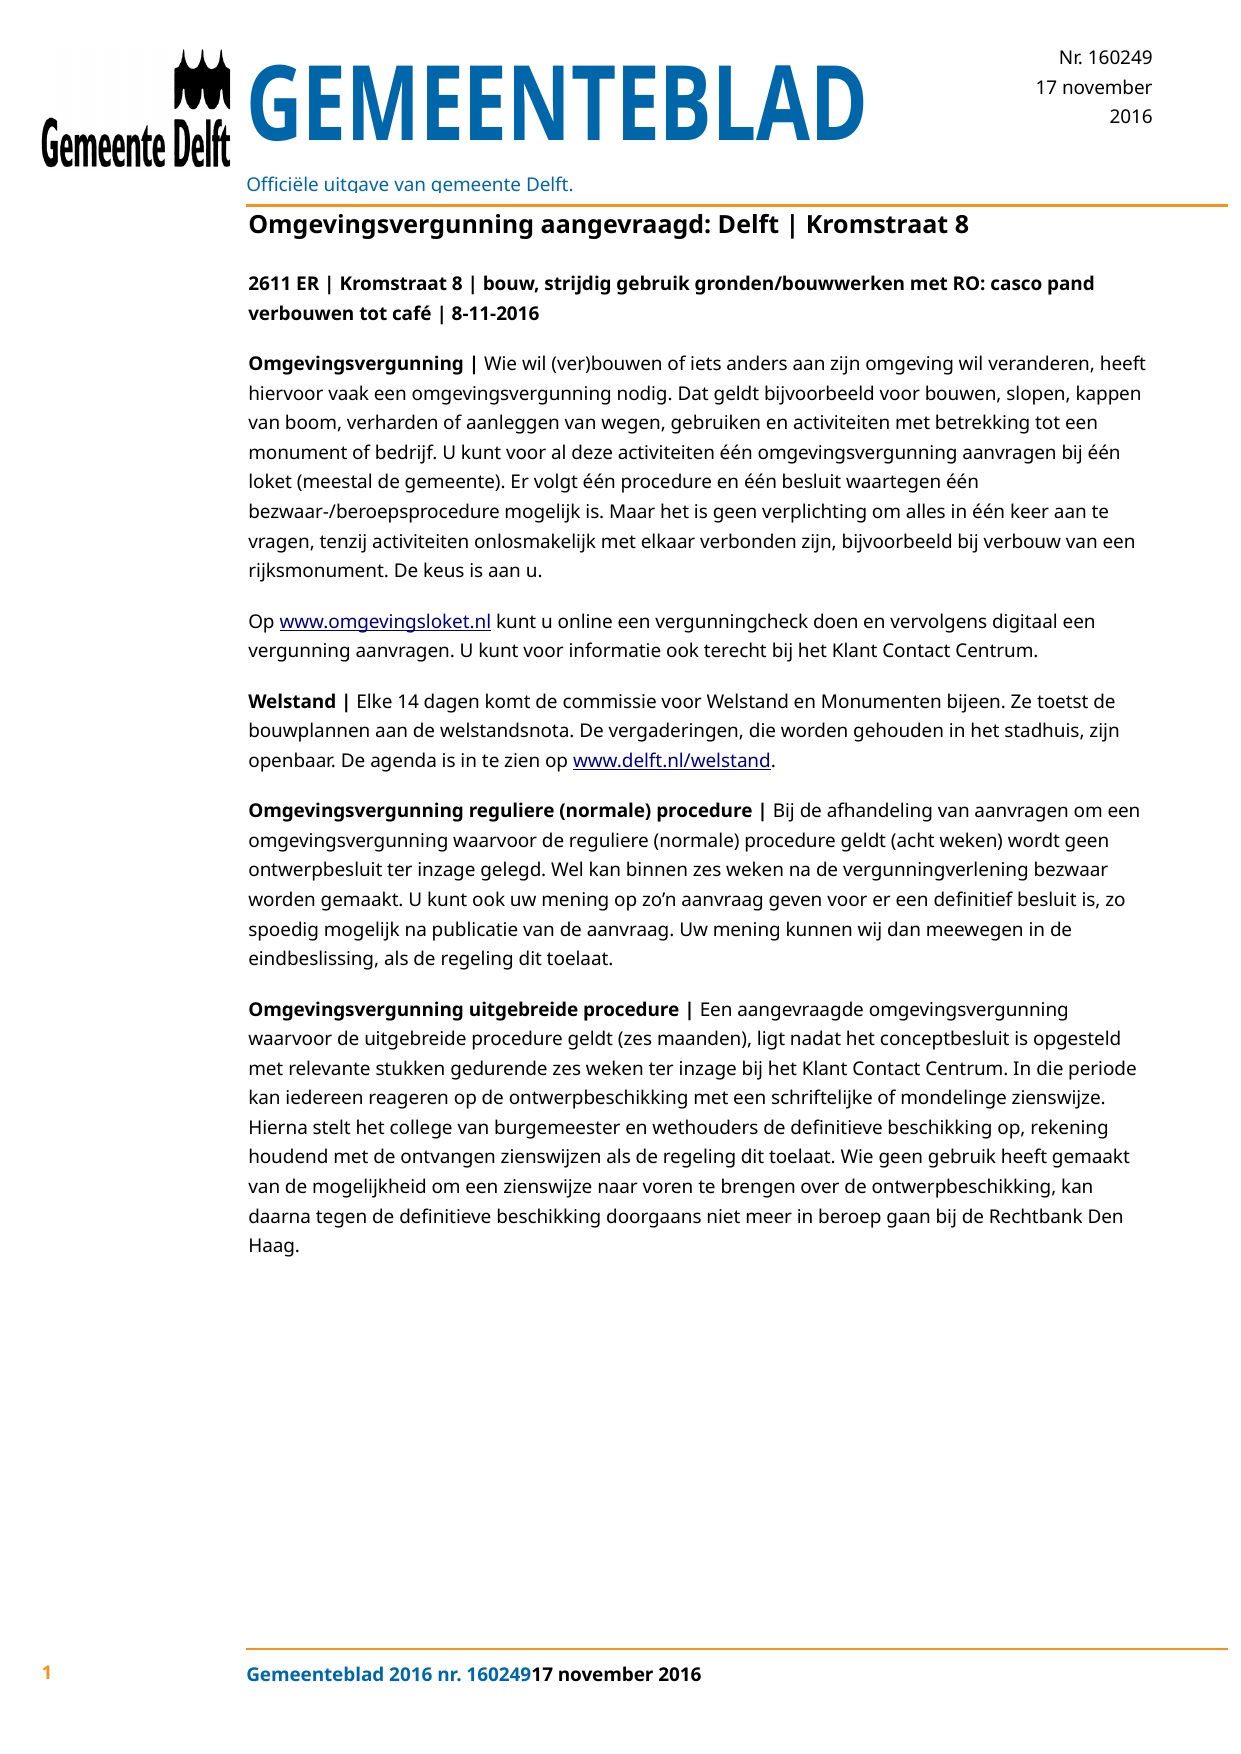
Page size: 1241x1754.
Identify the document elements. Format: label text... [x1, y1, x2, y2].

text Omgevingsvergunning reguliere (normale) procedure | Bij de afhandeling van aanvragen om een omgevingsvergunning waarvoor de reguliere (normale) procedure geldt (acht weken) wordt geen ontwerpbesluit ter inzage gelegd. Wel kan binnen zes weken na de vergunningverlening bezwaar worden gemaakt. U kunt ook uw mening op zo’n aanvraag geven voor er een definitief besluit is, zo spoedig mogelijk na publicatie van de aanvraag. Uw mening kunnen wij dan meewegen in de eindbeslissing, als de regeling dit toelaat. [248, 797, 1152, 971]
text Op www.omgevingsloket.nl kunt u online een vergunningcheck doen en vervolgens digitaal een vergunning aanvragen. U kunt voor informatie ook terecht bij het Klant Contact Centrum. [248, 608, 1152, 663]
text Omgevingsvergunning aangevraagd: Delft | Kromstraat 8 [248, 207, 1152, 241]
text Omgevingsvergunning uitgebreide procedure | Een aangevraagde omgevingsvergunning waarvoor de uitgebreide procedure geldt (zes maanden), ligt nadat het conceptbesluit is opgesteld met relevante stukken gedurende zes weken ter inzage bij het Klant Contact Centrum. In die periode kan iedereen reageren op de ontwerpbeschikking met een schriftelijke of mondelinge zienswijze. Hierna stelt het college van burgemeester en wethouders de definitieve beschikking op, rekening houdend met de ontvangen zienswijzen als de regeling dit toelaat. Wie geen gebruik heeft gemaakt van de mogelijkheid om een zienswijze naar voren te brengen over de ontwerpbeschikking, kan daarna tegen de definitieve beschikking doorgaans niet meer in beroep gaan bij de Rechtbank Den Haag. [248, 996, 1152, 1258]
text Omgevingsvergunning | Wie wil (ver)bouwen of iets anders aan zijn omgeving wil veranderen, heeft hiervoor vaak een omgevingsvergunning nodig. Dat geldt bijvoorbeeld voor bouwen, slopen, kappen van boom, verharden of aanleggen van wegen, gebruiken en activiteiten met betrekking tot een monument of bedrijf. U kunt voor al deze activiteiten één omgevingsvergunning aanvragen bij één loket (meestal de gemeente). Er volgt één procedure en één besluit waartegen één bezwaar-/beroepsprocedure mogelijk is. Maar het is geen verplichting om alles in één keer aan te vragen, tenzij activiteiten onlosmakelijk met elkaar verbonden zijn, bijvoorbeeld bij verbouw van een rijksmonument. De keus is aan u. [248, 350, 1152, 583]
text 2611 ER | Kromstraat 8 | bouw, strijdig gebruik gronden/bouwwerken met RO: casco pand verbouwen tot café | 8-11-2016 [248, 270, 1152, 326]
picture [41, 47, 231, 172]
text Welstand | Elke 14 dagen komt de commissie voor Welstand en Monumenten bijeen. Ze toetst de bouwplannen aan de welstandsnota. De vergaderingen, die worden gehouden in het stadhuis, zijn openbaar. De agenda is in te zien op www.delft.nl/welstand. [248, 688, 1152, 773]
